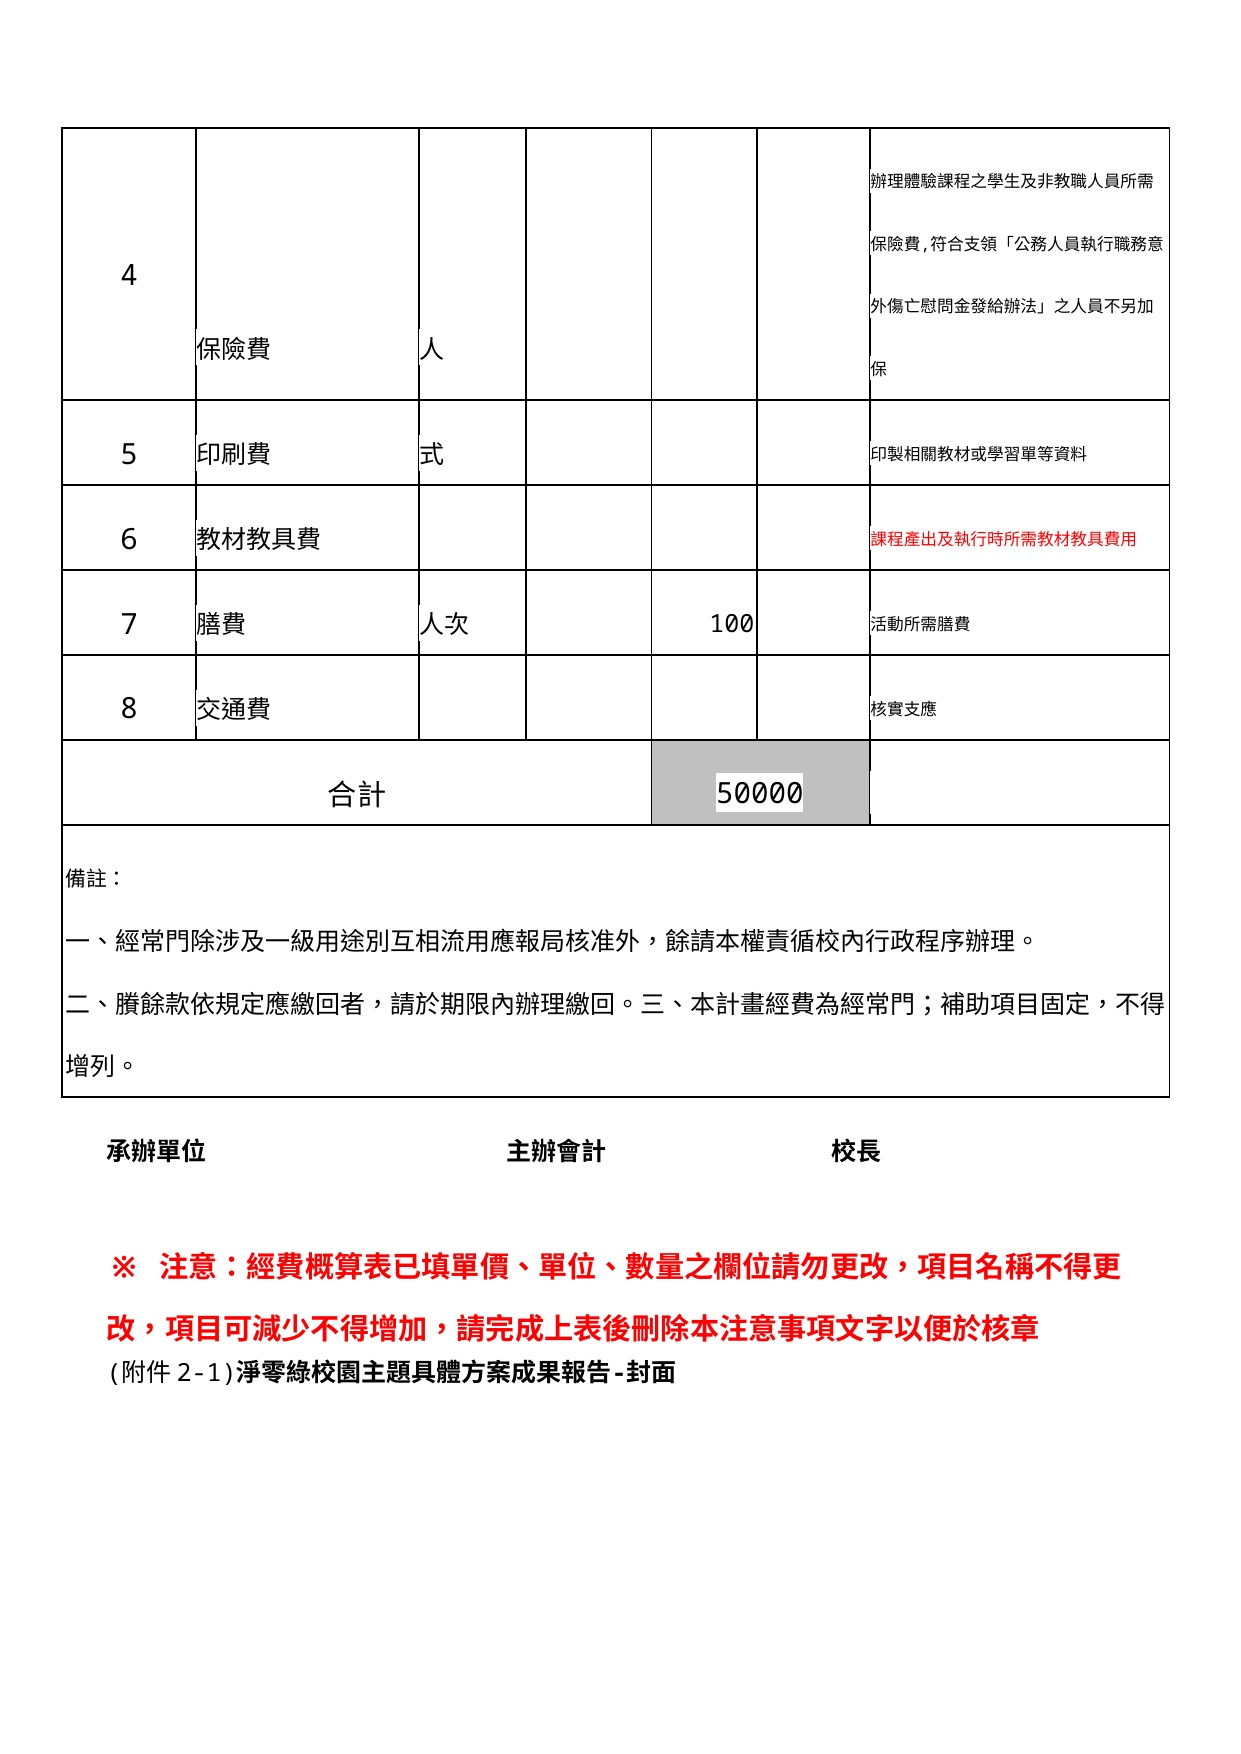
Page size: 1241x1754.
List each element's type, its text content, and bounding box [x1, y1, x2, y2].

table_cell 人 [420, 129, 525, 399]
table_cell 活動所需膳費 [871, 571, 1169, 654]
table_cell 課程產出及執行時所需教材教具費用 [871, 486, 1169, 569]
table_cell 辦理體驗課程之學生及非教職人員所需保險費,符合支領「公務人員執行職務意外傷亡慰問金發給辦法」之人員不另加保 [871, 129, 1169, 399]
table_cell [652, 486, 756, 569]
table_cell 合計 [63, 741, 651, 824]
table_cell 100 [652, 571, 756, 654]
table_cell 交通費 [197, 656, 418, 739]
table_cell [420, 486, 525, 569]
table_cell 6 [63, 486, 195, 569]
text 承辦單位 主辦會計 校長 [106, 1108, 1134, 1171]
table_cell 8 [63, 656, 195, 739]
table_cell 教材教具費 [197, 486, 418, 569]
table_cell [871, 741, 1169, 824]
text ※ 注意：經費概算表已填單價、單位、數量之欄位請勿更改，項目名稱不得更改，項目可減少不得增加，請完成上表後刪除本注意事項文字以便於核章 [106, 1223, 1134, 1348]
text (附件2-1)淨零綠校園主題具體方案成果報告-封面 [106, 1348, 1134, 1389]
table_cell 印刷費 [197, 401, 418, 484]
table_cell [758, 401, 869, 484]
table_cell 保險費 [197, 129, 418, 399]
table_cell [758, 486, 869, 569]
table_cell [758, 656, 869, 739]
table_cell [652, 401, 756, 484]
table_cell [652, 129, 756, 399]
table_cell 5 [63, 401, 195, 484]
table_cell 人次 [420, 571, 525, 654]
table_cell [758, 129, 869, 399]
table_cell [758, 571, 869, 654]
table_cell [420, 656, 525, 739]
table_cell [527, 401, 651, 484]
table_cell 50000 [652, 741, 869, 824]
table_cell 備註： 一、經常門除涉及一級用途別互相流用應報局核准外，餘請本權責循校內行政程序辦理。 二、賸餘款依規定應繳回者，請於期限內辦理繳回。三、本計畫經費為經常門；補助項目固定，不得增列。 [63, 826, 1169, 1096]
table_cell [527, 656, 651, 739]
table_cell 式 [420, 401, 525, 484]
table_cell 印製相關教材或學習單等資料 [871, 401, 1169, 484]
table_cell 4 [63, 129, 195, 399]
table_cell [527, 486, 651, 569]
table_cell 核實支應 [871, 656, 1169, 739]
table_cell [527, 571, 651, 654]
table_cell 7 [63, 571, 195, 654]
table_cell 膳費 [197, 571, 418, 654]
table_cell [652, 656, 756, 739]
table_cell [527, 129, 651, 399]
